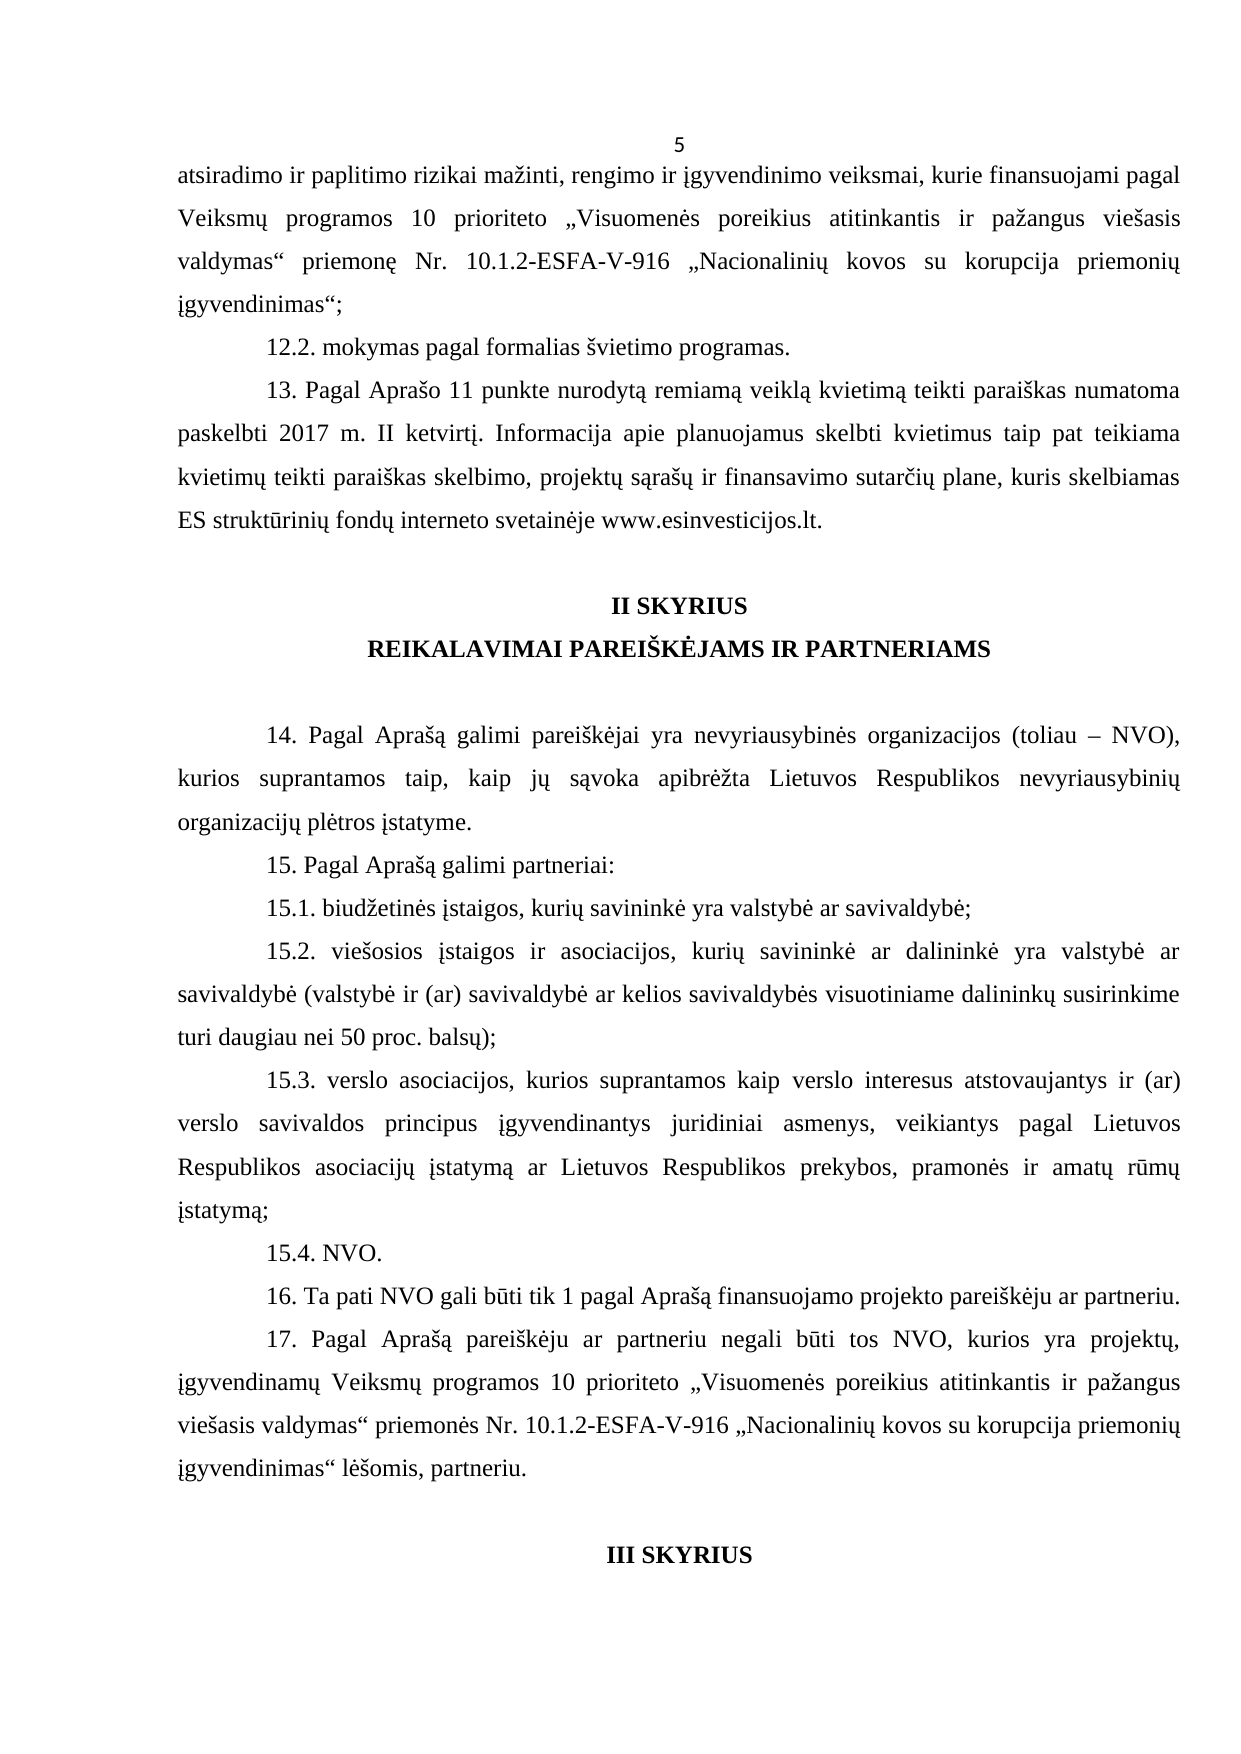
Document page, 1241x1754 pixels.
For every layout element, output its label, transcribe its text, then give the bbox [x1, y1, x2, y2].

text REIKALAVIMAI PAREIŠKĖJAMS IR PARTNERIAMS [177, 634, 1181, 663]
text 15. Pagal Aprašą galimi partneriai: [177, 850, 1181, 878]
text 15.1. biudžetinės įstaigos, kurių savininkė yra valstybė ar savivaldybė; [177, 893, 1181, 922]
text 14. Pagal Aprašą galimi pareiškėjai yra nevyriausybinės organizacijos (toliau – NVO), kurios suprantamos taip, kaip jų sąvoka apibrėžta Lietuvos Respublikos nevyriausybinių organizacijų plėtros įstatyme. [177, 720, 1181, 835]
text 16. Ta pati NVO gali būti tik 1 pagal Aprašą finansuojamo projekto pareiškėju ar partneriu. [177, 1281, 1181, 1310]
text 12.2. mokymas pagal formalias švietimo programas. [177, 332, 1181, 361]
text II SKYRIUS [177, 591, 1181, 620]
text 15.4. NVO. [177, 1238, 1181, 1267]
text 17. Pagal Aprašą pareiškėju ar partneriu negali būti tos NVO, kurios yra projektų, įgyvendinamų Veiksmų programos 10 prioriteto „Visuomenės poreikius atitinkantis ir pažangus viešasis valdymas“ priemonės Nr. 10.1.2-ESFA-V-916 „Nacionalinių kovos su korupcija priemonių įgyvendinimas“ lėšomis, partneriu. [177, 1324, 1181, 1482]
text 15.2. viešosios įstaigos ir asociacijos, kurių savininkė ar dalininkė yra valstybė ar savivaldybė (valstybė ir (ar) savivaldybė ar kelios savivaldybės visuotiniame dalininkų susirinkime turi daugiau nei 50 proc. balsų); [177, 936, 1181, 1051]
text III SKYRIUS [177, 1540, 1181, 1568]
text 13. Pagal Aprašo 11 punkte nurodytą remiamą veiklą kvietimą teikti paraiškas numatoma paskelbti 2017 m. II ketvirtį. Informacija apie planuojamus skelbti kvietimus taip pat teikiama kvietimų teikti paraiškas skelbimo, projektų sąrašų ir finansavimo sutarčių plane, kuris skelbiamas ES struktūrinių fondų interneto svetainėje www.esinvesticijos.lt. [177, 375, 1181, 533]
text 15.3. verslo asociacijos, kurios suprantamos kaip verslo interesus atstovaujantys ir (ar) verslo savivaldos principus įgyvendinantys juridiniai asmenys, veikiantys pagal Lietuvos Respublikos asociacijų įstatymą ar Lietuvos Respublikos prekybos, pramonės ir amatų rūmų įstatymą; [177, 1065, 1181, 1223]
text atsiradimo ir paplitimo rizikai mažinti, rengimo ir įgyvendinimo veiksmai, kurie finansuojami pagal Veiksmų programos 10 prioriteto „Visuomenės poreikius atitinkantis ir pažangus viešasis valdymas“ priemonę Nr. 10.1.2-ESFA-V-916 „Nacionalinių kovos su korupcija priemonių įgyvendinimas“; [177, 160, 1181, 318]
